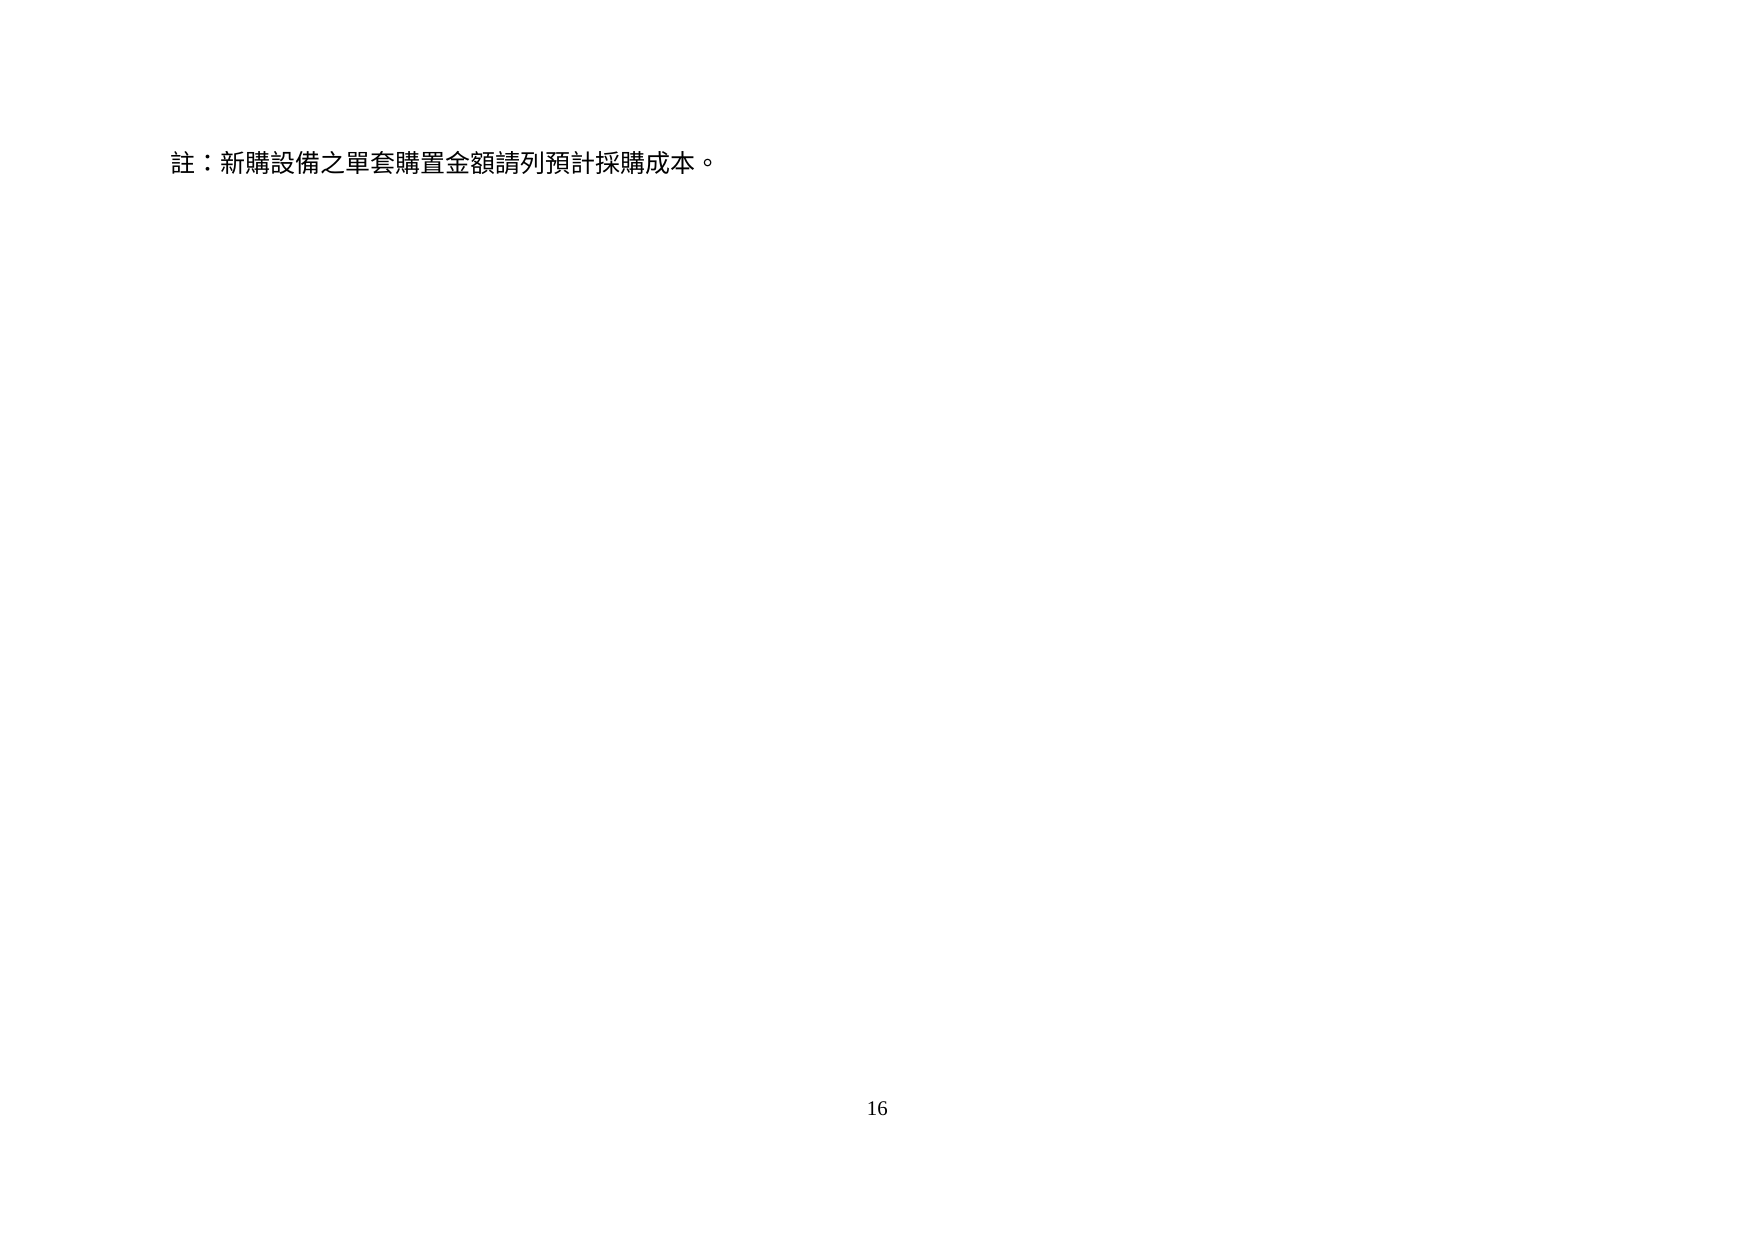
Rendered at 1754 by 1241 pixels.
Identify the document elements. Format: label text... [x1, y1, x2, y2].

text 註：新購設備之單套購置金額請列預計採購成本。 [170, 120, 1634, 182]
